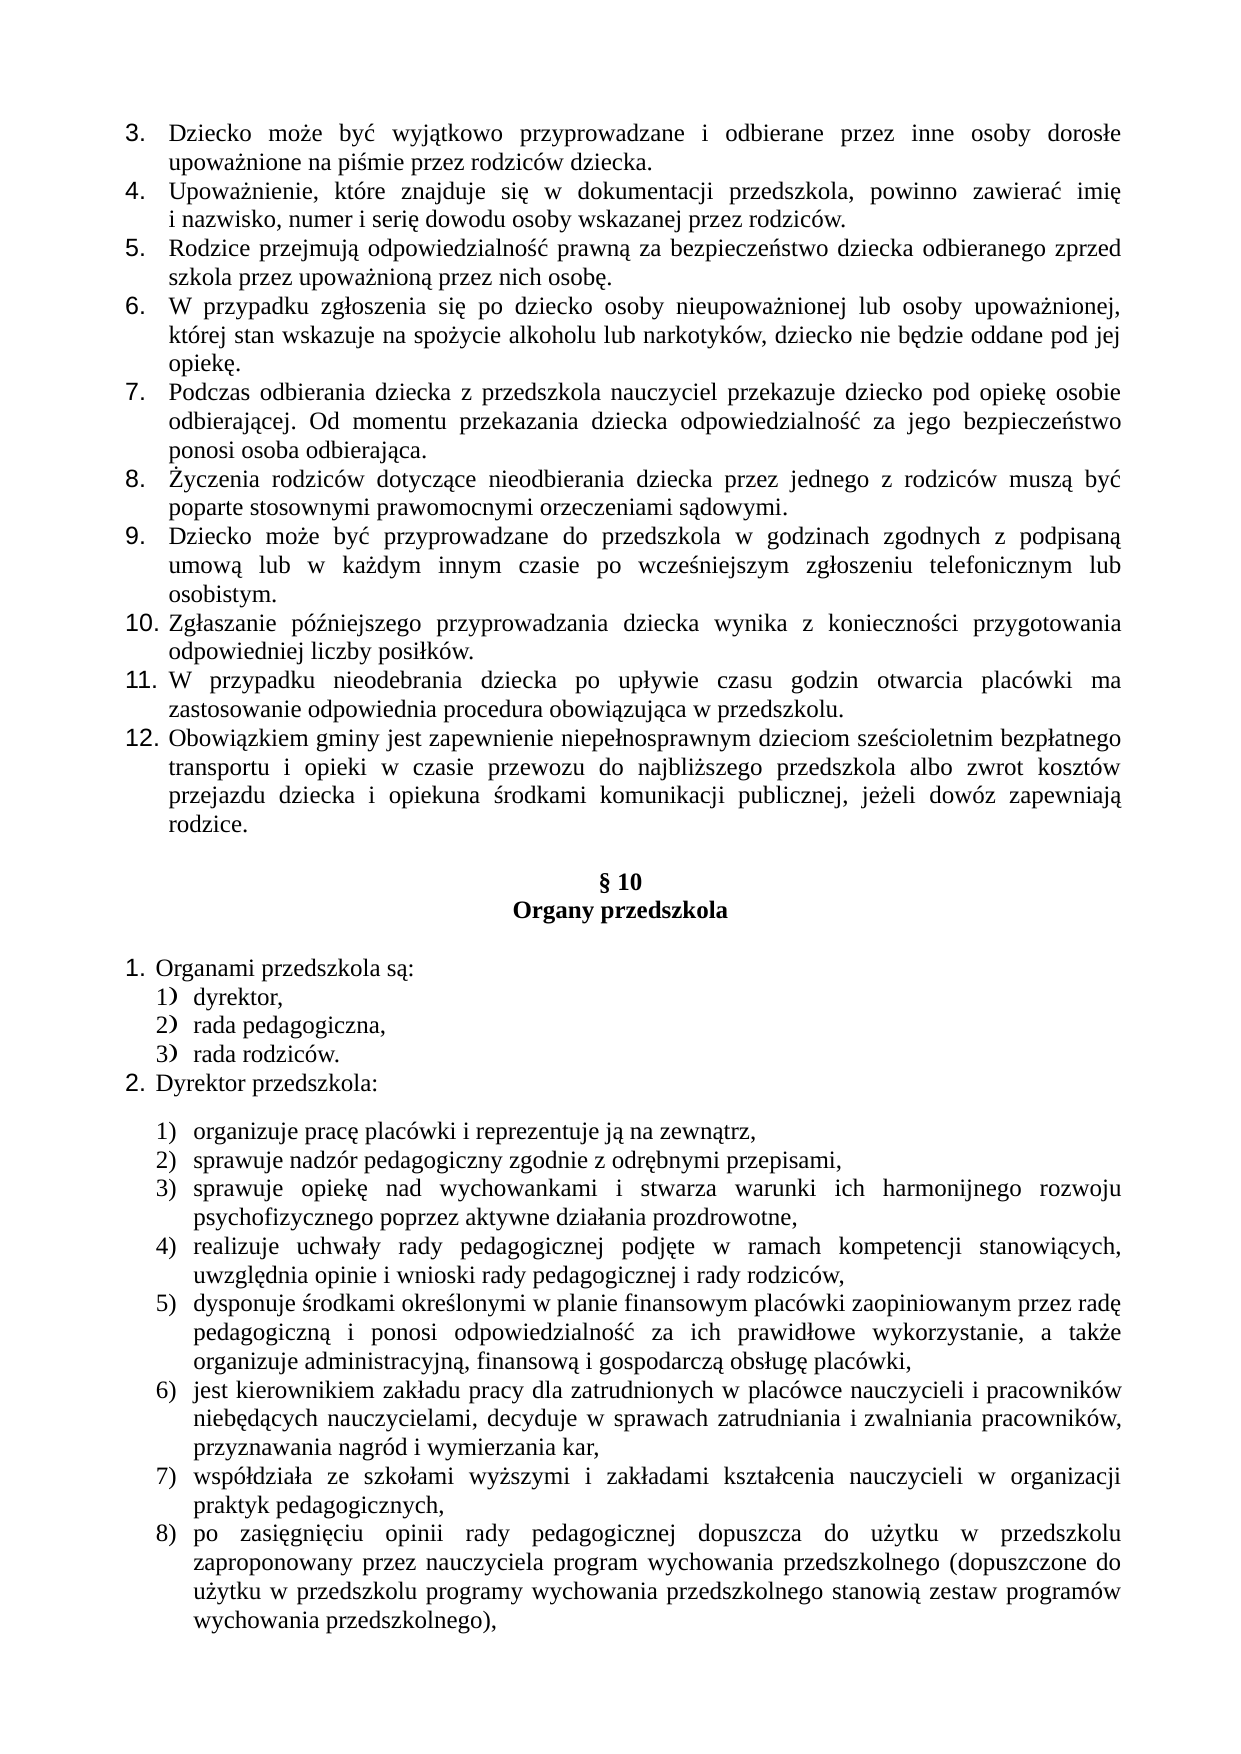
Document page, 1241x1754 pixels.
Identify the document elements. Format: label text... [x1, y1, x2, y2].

list Upoważnienie, które znajduje się w dokumentacji przedszkola, powinno zawierać imię i nazwisko, numer i serię dowodu osoby wskazanej przez rodziców. [118, 176, 1122, 233]
list Życzenia rodziców dotyczące nieodbierania dziecka przez jednego z rodziców muszą być poparte stosownymi prawomocnymi orzeczeniami sądowymi. [118, 464, 1122, 521]
list realizuje uchwały rady pedagogicznej podjęte w ramach kompetencji stanowiących, uwzględnia opinie i wnioski rady pedagogicznej i rady rodziców, [156, 1231, 1122, 1288]
list współdziała ze szkołami wyższymi i zakładami kształcenia nauczycieli w organizacji praktyk pedagogicznych, [156, 1461, 1122, 1518]
list Zgłaszanie późniejszego przyprowadzania dziecka wynika z konieczności przygotowania odpowiedniej liczby posiłków. [118, 608, 1122, 665]
list Podczas odbierania dziecka z przedszkola nauczyciel przekazuje dziecko pod opiekę osobie odbierającej. Od momentu przekazania dziecka odpowiedzialność za jego bezpieczeństwo ponosi osoba odbierająca. [118, 377, 1122, 464]
list rada rodziców. [156, 1039, 1122, 1068]
text § 10 [118, 867, 1122, 895]
list jest kierownikiem zakładu pracy dla zatrudnionych w placówce nauczycieli i pracowników niebędących nauczycielami, decyduje w sprawach zatrudniania i zwalniania pracowników, przyznawania nagród i wymierzania kar, [156, 1375, 1122, 1461]
list dysponuje środkami określonymi w planie finansowym placówki zaopiniowanym przez radę pedagogiczną i ponosi odpowiedzialność za ich prawidłowe wykorzystanie, a także organizuje administracyjną, finansową i gospodarczą obsługę placówki, [156, 1288, 1122, 1375]
list Dziecko może być przyprowadzane do przedszkola w godzinach zgodnych z podpisaną umową lub w każdym innym czasie po wcześniejszym zgłoszeniu telefonicznym lub osobistym. [118, 521, 1122, 608]
list sprawuje nadzór pedagogiczny zgodnie z odrębnymi przepisami, [156, 1145, 1122, 1173]
list W przypadku zgłoszenia się po dziecko osoby nieupoważnionej lub osoby upoważnionej, której stan wskazuje na spożycie alkoholu lub narkotyków, dziecko nie będzie oddane pod jej opiekę. [118, 291, 1122, 377]
list W przypadku nieodebrania dziecka po upływie czasu godzin otwarcia placówki ma zastosowanie odpowiednia procedura obowiązująca w przedszkolu. [118, 665, 1122, 723]
list sprawuje opiekę nad wychowankami i stwarza warunki ich harmonijnego rozwoju psychofizycznego poprzez aktywne działania prozdrowotne, [156, 1173, 1122, 1231]
list Dyrektor przedszkola: [118, 1068, 1122, 1097]
list Organami przedszkola są: [118, 953, 1122, 982]
list organizuje pracę placówki i reprezentuje ją na zewnątrz, [156, 1116, 1122, 1145]
text Organy przedszkola [118, 895, 1122, 924]
list Dziecko może być wyjątkowo przyprowadzane i odbierane przez inne osoby dorosłe upoważnione na piśmie przez rodziców dziecka. [118, 118, 1122, 176]
list dyrektor, [156, 982, 1122, 1011]
list rada pedagogiczna, [156, 1011, 1122, 1039]
list Obowiązkiem gminy jest zapewnienie niepełnosprawnym dzieciom sześcioletnim bezpłatnego transportu i opieki w czasie przewozu do najbliższego przedszkola albo zwrot kosztów przejazdu dziecka i opiekuna środkami komunikacji publicznej, jeżeli dowóz zapewniają rodzice. [118, 723, 1122, 838]
list po zasięgnięciu opinii rady pedagogicznej dopuszcza do użytku w przedszkolu zaproponowany przez nauczyciela program wychowania przedszkolnego (dopuszczone do użytku w przedszkolu programy wychowania przedszkolnego stanowią zestaw programów wychowania przedszkolnego), [156, 1518, 1122, 1633]
list Rodzice przejmują odpowiedzialność prawną za bezpieczeństwo dziecka odbieranego zprzed szkola przez upoważnioną przez nich osobę. [118, 233, 1122, 291]
